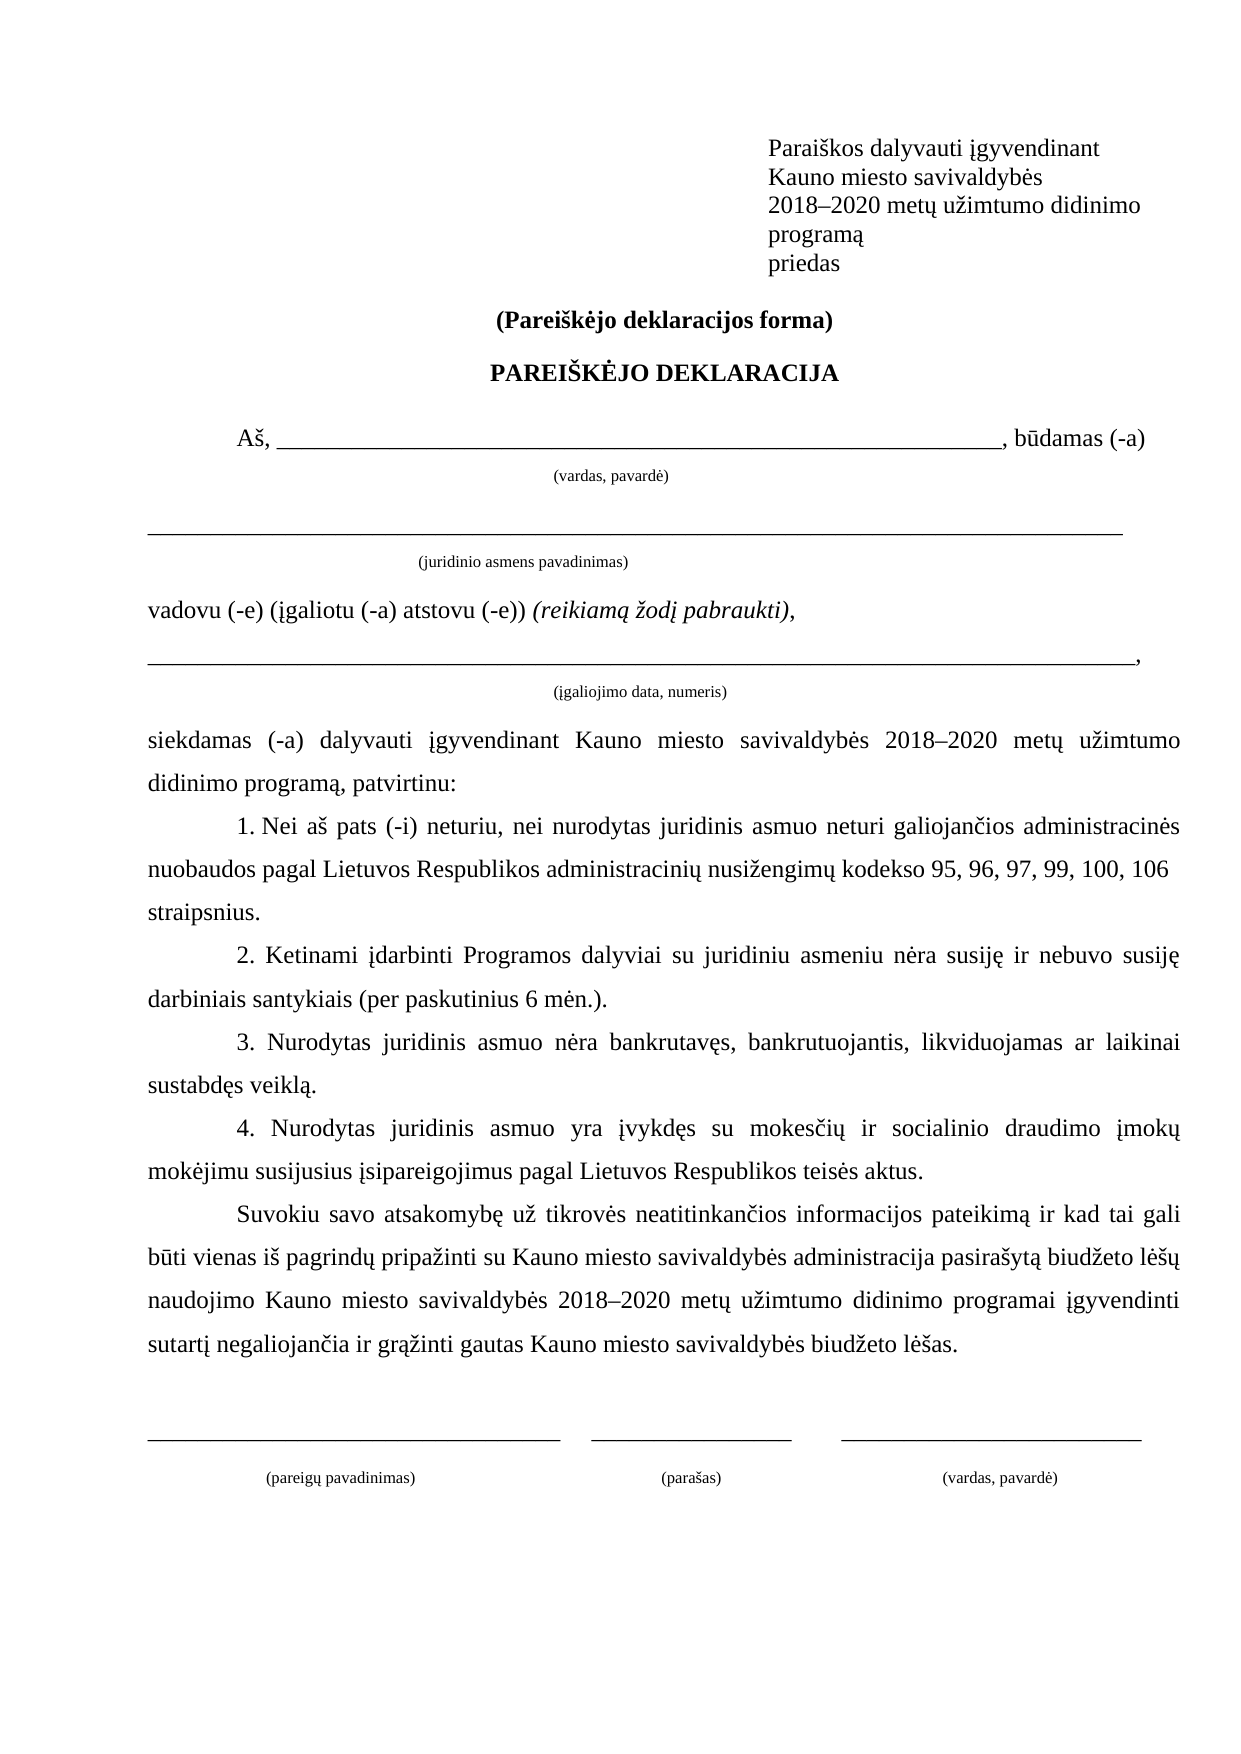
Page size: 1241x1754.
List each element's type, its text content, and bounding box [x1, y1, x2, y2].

text _______________________________________________________________________________, [148, 639, 1181, 667]
text 1. Nei aš pats (-i) neturiu, nei nurodytas juridinis asmuo neturi galiojančios administracinės nuobaudos pagal Lietuvos Respublikos administracinių nusižengimų kodekso 95, 96, 97, 99, 100, 106 straipsnius. [148, 811, 1181, 926]
text ______________________________________________________________________________ [148, 509, 1181, 538]
text (Pareiškėjo deklaracijos forma) [148, 305, 1181, 334]
text Kauno miesto savivaldybės [768, 162, 1181, 190]
text PAREIŠKĖJO DEKLARACIJA [148, 358, 1181, 387]
text siekdamas (-a) dalyvauti įgyvendinant Kauno miesto savivaldybės 2018–2020 metų užimtumo didinimo programą, patvirtinu: [148, 725, 1181, 797]
text 4. Nurodytas juridinis asmuo yra įvykdęs su mokesčių ir socialinio draudimo įmokų mokėjimu susijusius įsipareigojimus pagal Lietuvos Respublikos teisės aktus. [148, 1113, 1181, 1185]
text Suvokiu savo atsakomybę už tikrovės neatitinkančios informacijos pateikimą ir kad tai gali būti vienas iš pagrindų pripažinti su Kauno miesto savivaldybės administracija pasirašytą biudžeto lėšų naudojimo Kauno miesto savivaldybės 2018–2020 metų užimtumo didinimo programai įgyvendinti sutartį negaliojančia ir grąžinti gautas Kauno miesto savivaldybės biudžeto lėšas. [148, 1199, 1181, 1357]
text 2. Ketinami įdarbinti Programos dalyviai su juridiniu asmeniu nėra susiję ir nebuvo susiję darbiniais santykiais (per paskutinius 6 mėn.). [148, 941, 1181, 1012]
text vadovu (-e) (įgaliotu (-a) atstovu (-e)) (reikiamą žodį pabraukti), [148, 596, 1181, 624]
text (vardas, pavardė) [418, 466, 1181, 495]
text priedas [768, 248, 1181, 277]
text (juridinio asmens pavadinimas) [418, 552, 1181, 581]
text _________________________________ ________________ ________________________ [148, 1415, 1181, 1444]
text (įgaliojimo data, numeris) [418, 682, 1181, 711]
text (pareigų pavadinimas) (parašas) (vardas, pavardė) [148, 1458, 1181, 1487]
text Aš, __________________________________________________________, būdamas (-a) [148, 423, 1181, 452]
text 3. Nurodytas juridinis asmuo nėra bankrutavęs, bankrutuojantis, likviduojamas ar laikinai sustabdęs veiklą. [148, 1027, 1181, 1099]
text Paraiškos dalyvauti įgyvendinant [768, 133, 1181, 162]
text 2018–2020 metų užimtumo didinimo programą [768, 190, 1181, 248]
